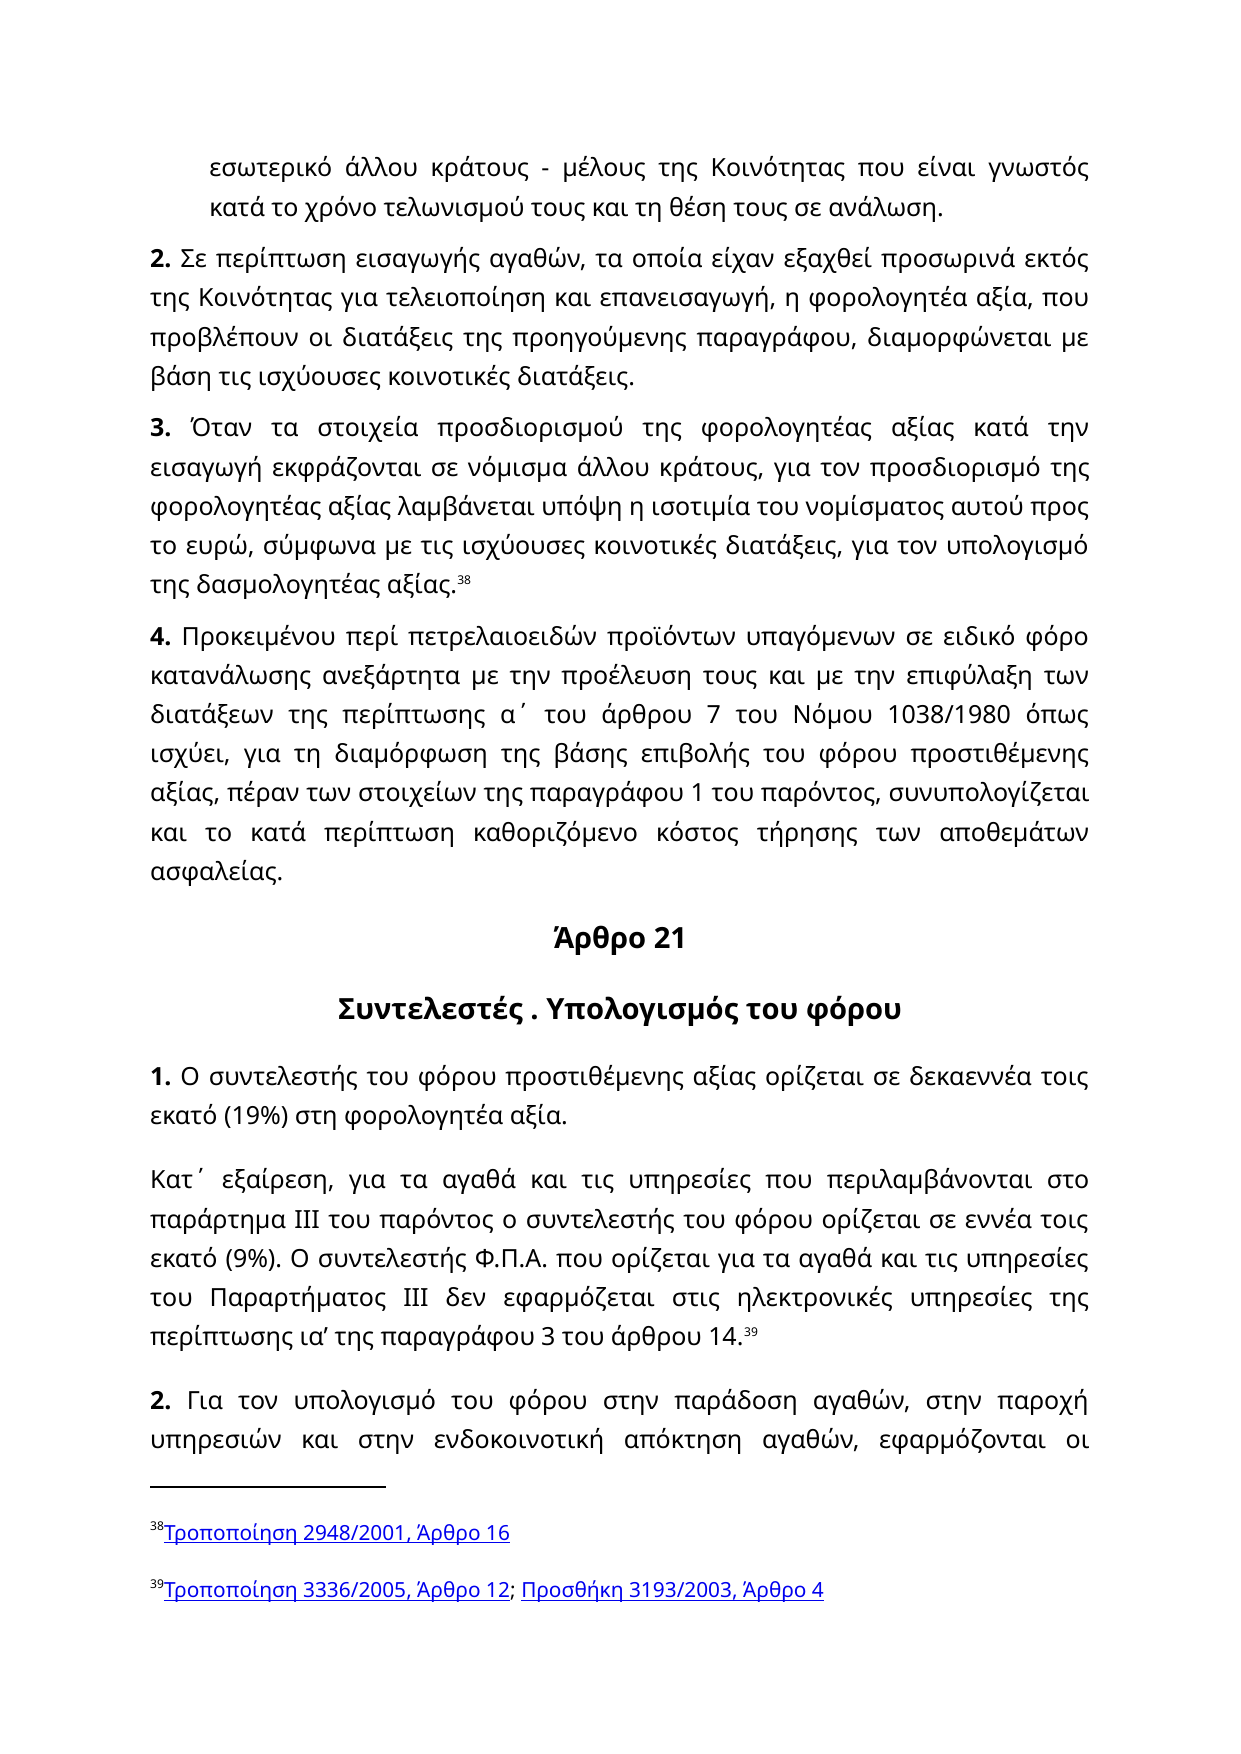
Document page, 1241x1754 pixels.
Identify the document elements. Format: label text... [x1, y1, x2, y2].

text 2. Σε περίπτωση εισαγωγής αγαθών, τα οποία είχαν εξαχθεί προσωρινά εκτός της Κοινότητας για τελειοποίηση και επανεισαγωγή, η φορολογητέα αξία, που προβλέπουν οι διατάξεις της προηγούμενης παραγράφου, διαμορφώνεται με βάση τις ισχύουσες κοινοτικές διατάξεις. [150, 241, 1090, 392]
subtitle Συντελεστές . Υπολογισμός του φόρου [150, 988, 1090, 1028]
text 4. Προκειμένου περί πετρελαιοειδών προϊόντων υπαγόμενων σε ειδικό φόρο κατανάλωσης ανεξάρτητα με την προέλευση τους και με την επιφύλαξη των διατάξεων της περίπτωσης α΄ του άρθρου 7 του Νόμου 1038/1980 όπως ισχύει, για τη διαμόρφωση της βάσης επιβολής του φόρου προστιθέμενης αξίας, πέραν των στοιχείων της παραγράφου 1 του παρόντος, συνυπολογίζεται και το κατά περίπτωση καθοριζόμενο κόστος τήρησης των αποθεμάτων ασφαλείας. [150, 618, 1090, 887]
text Τροποποίηση 2948/2001, Άρθρο 16 [150, 1518, 1090, 1546]
text Κατ΄ εξαίρεση, για τα αγαθά και τις υπηρεσίες που περιλαμβάνονται στο παράρτημα III του παρόντος ο συντελεστής του φόρου ορίζεται σε εννέα τοις εκατό (9%). Ο συντελεστής Φ.Π.Α. που ορίζεται για τα αγαθά και τις υπηρεσίες του Παραρτήματος ΙΙΙ δεν εφαρμόζεται στις ηλεκτρονικές υπηρεσίες της περίπτωσης ια’ της παραγράφου 3 του άρθρου 14. [150, 1162, 1090, 1353]
text 3. Όταν τα στοιχεία προσδιορισμού της φορολογητέας αξίας κατά την εισαγωγή εκφράζονται σε νόμισμα άλλου κράτους, για τον προσδιορισμό της φορολογητέας αξίας λαμβάνεται υπόψη η ισοτιμία του νομίσματος αυτού προς το ευρώ, σύμφωνα με τις ισχύουσες κοινοτικές διατάξεις, για τον υπολογισμό της δασμολογητέας αξίας. [150, 410, 1090, 601]
list εσωτερικό άλλου κράτους - μέλους της Κοινότητας που είναι γνωστός κατά το χρόνο τελωνισμού τους και τη θέση τους σε ανάλωση. [150, 150, 1090, 223]
text 2. Για τον υπολογισμό του φόρου στην παράδοση αγαθών, στην παροχή υπηρεσιών και στην ενδοκοινοτική απόκτηση αγαθών, εφαρμόζονται οι [150, 1383, 1090, 1456]
text 1. Ο συντελεστής του φόρου προστιθέμενης αξίας ορίζεται σε δεκαεννέα τοις εκατό (19%) στη φορολογητέα αξία. [150, 1059, 1090, 1132]
text Τροποποίηση 3336/2005, Άρθρο 12; Προσθήκη 3193/2003, Άρθρο 4 [150, 1576, 1090, 1604]
subtitle Άρθρο 21 [150, 917, 1090, 957]
